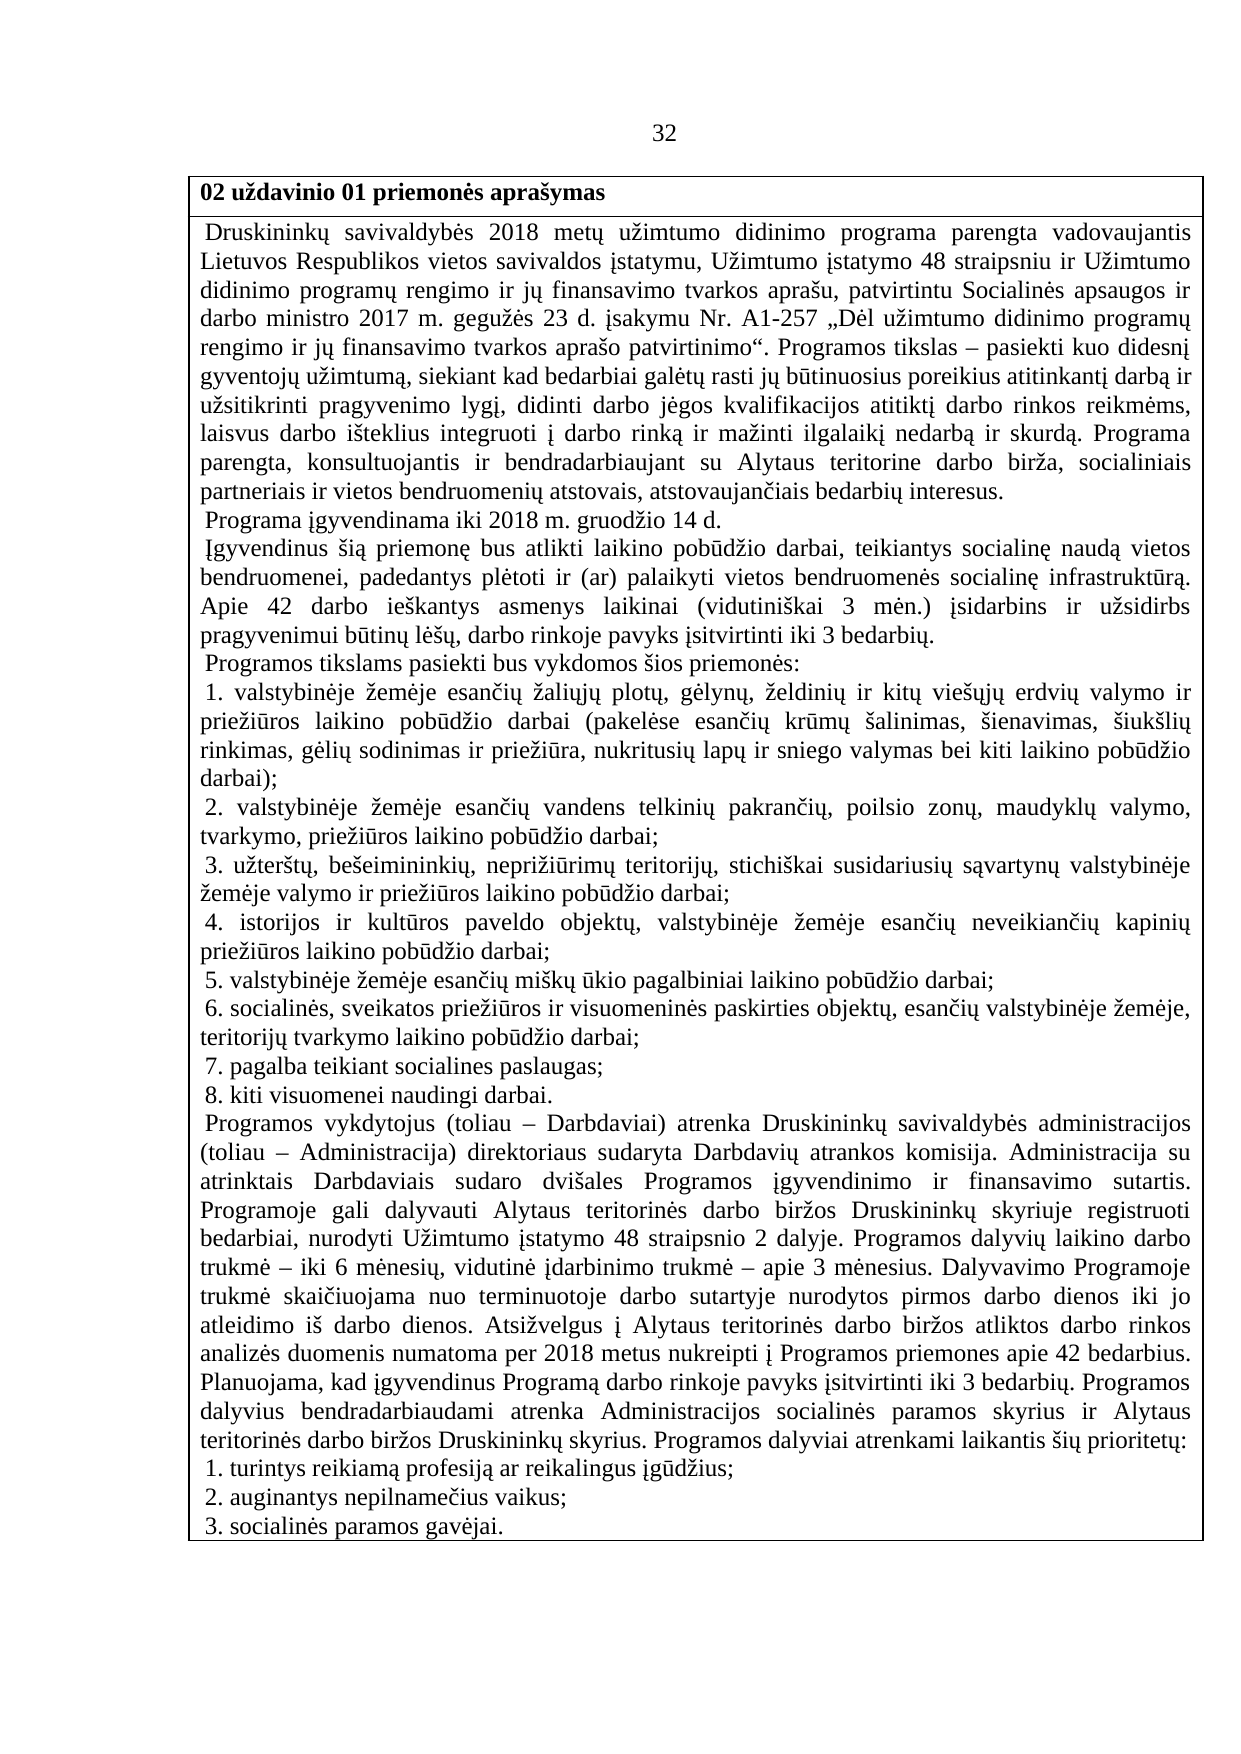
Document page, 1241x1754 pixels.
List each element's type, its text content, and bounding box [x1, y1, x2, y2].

table_cell 02 uždavinio 01 priemonės aprašymas [190, 177, 1202, 216]
table_cell Druskininkų savivaldybės 2018 metų užimtumo didinimo programa parengta vadovaujantis Lietuvos Respublikos vietos savivaldos įstatymu, Užimtumo įstatymo 48 straipsniu ir Užimtumo didinimo programų rengimo ir jų finansavimo tvarkos aprašu, patvirtintu Socialinės apsaugos ir darbo ministro 2017 m. gegužės 23 d. įsakymu Nr. A1-257 „Dėl užimtumo didinimo programų rengimo ir jų finansavimo tvarkos aprašo patvirtinimo“. Programos tikslas – pasiekti kuo didesnį gyventojų užimtumą, siekiant kad bedarbiai galėtų rasti jų būtinuosius poreikius atitinkantį darbą ir užsitikrinti pragyvenimo lygį, didinti darbo jėgos kvalifikacijos atitiktį darbo rinkos reikmėms, laisvus darbo išteklius integruoti į darbo rinką ir mažinti ilgalaikį nedarbą ir skurdą. Programa parengta, konsultuojantis ir bendradarbiaujant su Alytaus teritorine darbo birža, socialiniais partneriais ir vietos bendruomenių atstovais, atstovaujančiais bedarbių interesus. Programa įgyvendinama iki 2018 m. gruodžio 14 d. Įgyvendinus šią priemonę bus atlikti laikino pobūdžio darbai, teikiantys socialinę naudą vietos bendruomenei, padedantys plėtoti ir (ar) palaikyti vietos bendruomenės socialinę infrastruktūrą. Apie 42 darbo ieškantys asmenys laikinai (vidutiniškai 3 mėn.) įsidarbins ir užsidirbs pragyvenimui būtinų lėšų, darbo rinkoje pavyks įsitvirtinti iki 3 bedarbių. Programos tikslams pasiekti bus vykdomos šios priemonės: 1. valstybinėje žemėje esančių žaliųjų plotų, gėlynų, želdinių ir kitų viešųjų erdvių valymo ir priežiūros laikino pobūdžio darbai (pakelėse esančių krūmų šalinimas, šienavimas, šiukšlių rinkimas, gėlių sodinimas ir priežiūra, nukritusių lapų ir sniego valymas bei kiti laikino pobūdžio darbai); 2. valstybinėje žemėje esančių vandens telkinių pakrančių, poilsio zonų, maudyklų valymo, tvarkymo, priežiūros laikino pobūdžio darbai; 3. užterštų, bešeimininkių, neprižiūrimų teritorijų, stichiškai susidariusių sąvartynų valstybinėje žemėje valymo ir priežiūros laikino pobūdžio darbai; 4. istorijos ir kultūros paveldo objektų, valstybinėje žemėje esančių neveikiančių kapinių priežiūros laikino pobūdžio darbai; 5. valstybinėje žemėje esančių miškų ūkio pagalbiniai laikino pobūdžio darbai; 6. socialinės, sveikatos priežiūros ir visuomeninės paskirties objektų, esančių valstybinėje žemėje, teritorijų tvarkymo laikino pobūdžio darbai; 7. pagalba teikiant socialines paslaugas; 8. kiti visuomenei naudingi darbai. Programos vykdytojus (toliau – Darbdaviai) atrenka Druskininkų savivaldybės administracijos (toliau – Administracija) direktoriaus sudaryta Darbdavių atrankos komisija. Administracija su atrinktais Darbdaviais sudaro dvišales Programos įgyvendinimo ir finansavimo sutartis. Programoje gali dalyvauti Alytaus teritorinės darbo biržos Druskininkų skyriuje registruoti bedarbiai, nurodyti Užimtumo įstatymo 48 straipsnio 2 dalyje. Programos dalyvių laikino darbo trukmė – iki 6 mėnesių, vidutinė įdarbinimo trukmė – apie 3 mėnesius. Dalyvavimo Programoje trukmė skaičiuojama nuo terminuotoje darbo sutartyje nurodytos pirmos darbo dienos iki jo atleidimo iš darbo dienos. Atsižvelgus į Alytaus teritorinės darbo biržos atliktos darbo rinkos analizės duomenis numatoma per 2018 metus nukreipti į Programos priemones apie 42 bedarbius. Planuojama, kad įgyvendinus Programą darbo rinkoje pavyks įsitvirtinti iki 3 bedarbių. Programos dalyvius bendradarbiaudami atrenka Administracijos socialinės paramos skyrius ir Alytaus teritorinės darbo biržos Druskininkų skyrius. Programos dalyviai atrenkami laikantis šių prioritetų: 1. turintys reikiamą profesiją ar reikalingus įgūdžius; 2. auginantys nepilnamečius vaikus; 3. socialinės paramos gavėjai. [190, 217, 1202, 1540]
